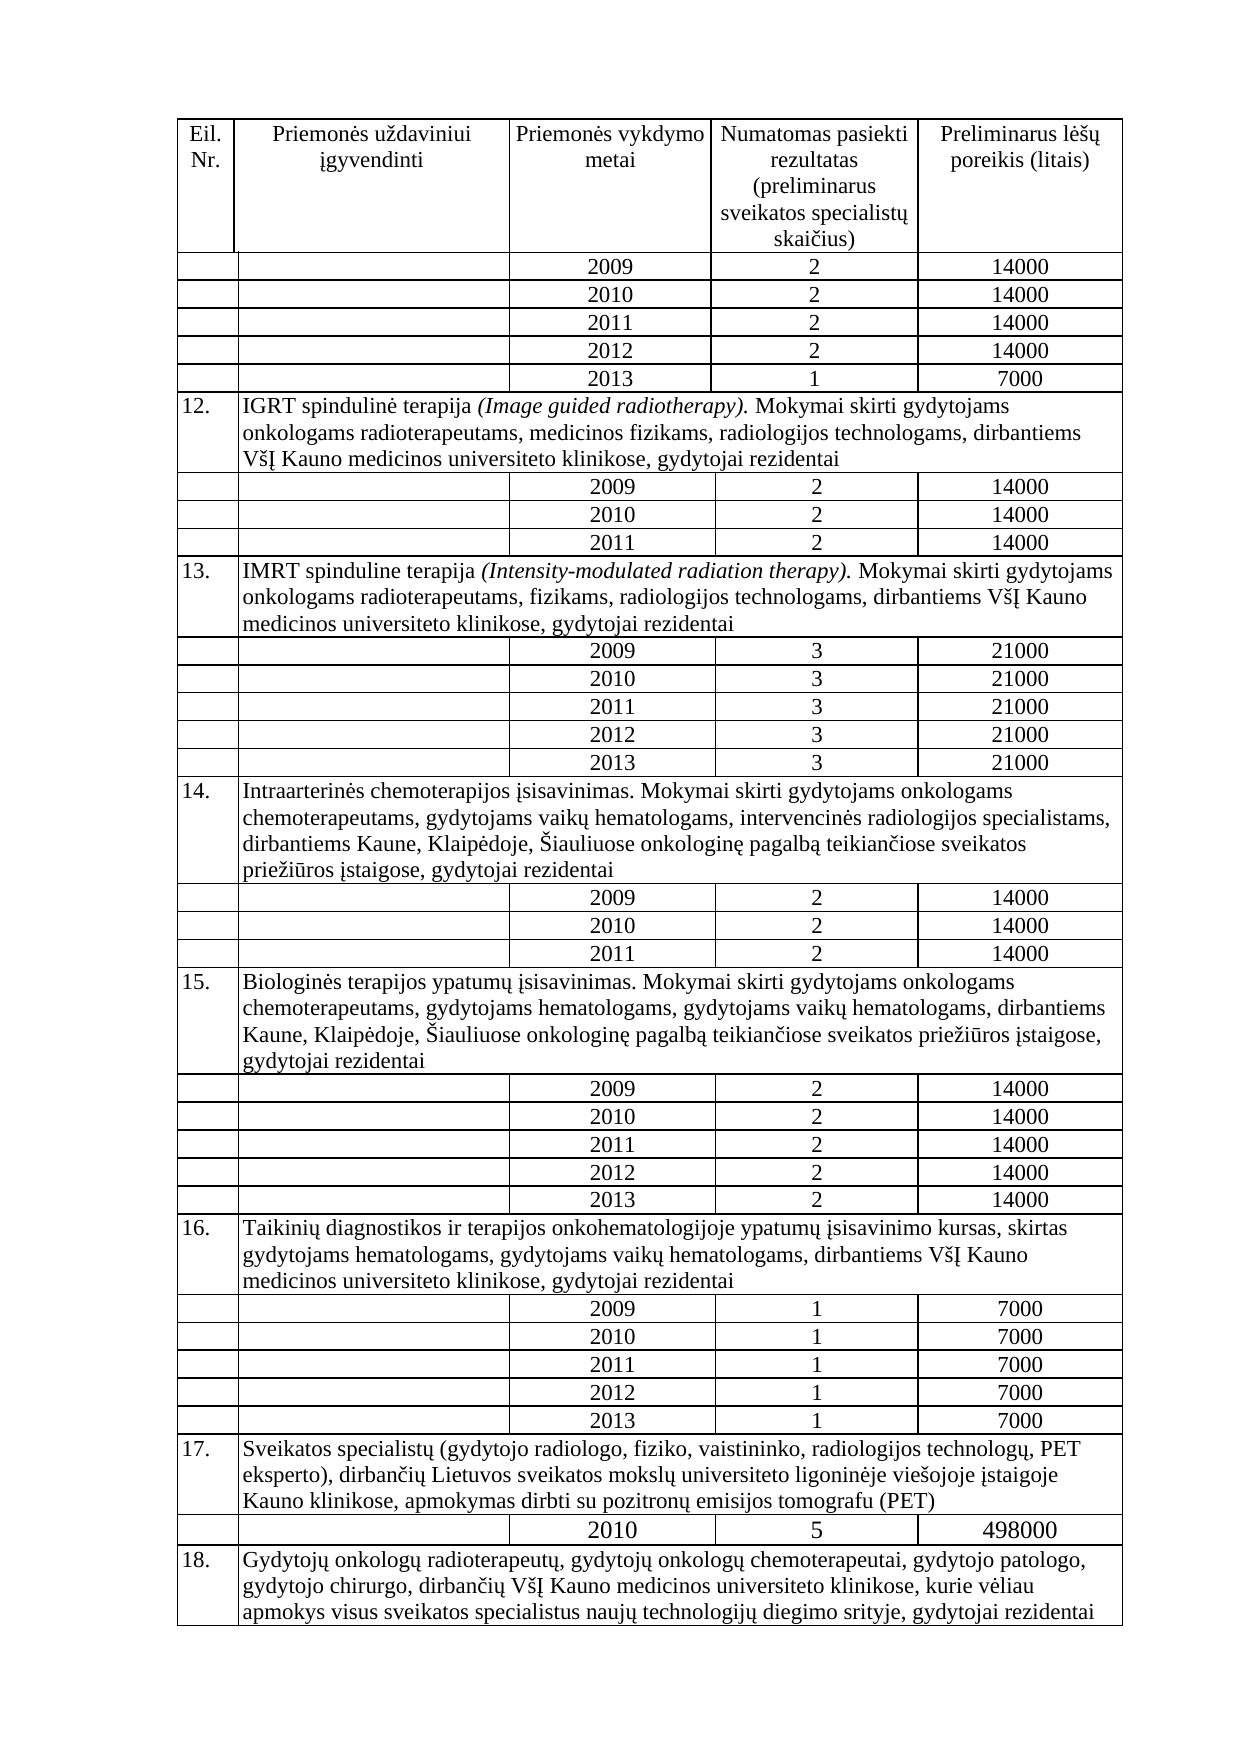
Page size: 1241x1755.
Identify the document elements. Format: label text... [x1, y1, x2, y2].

table_cell 7000 [919, 1323, 1122, 1349]
table_cell [239, 501, 509, 527]
table_cell 2011 [510, 940, 715, 966]
table_cell 2009 [510, 884, 715, 911]
table_cell 7000 [919, 1407, 1122, 1433]
table_cell [178, 721, 238, 748]
table_cell 14000 [919, 337, 1122, 363]
table_cell 2010 [510, 281, 710, 307]
table_cell 3 [716, 721, 917, 748]
table_cell 18. [178, 1546, 238, 1625]
table_cell [239, 1187, 509, 1213]
table_cell [178, 1351, 238, 1377]
table_cell 2013 [510, 365, 710, 391]
table_cell 7000 [919, 1379, 1122, 1405]
table_cell Biologinės terapijos ypatumų įsisavinimas. Mokymai skirti gydytojams onkologams chemoterapeutams, gydytojams hematologams, gydytojams vaikų hematologams, dirbantiems Kaune, Klaipėdoje, Šiauliuose onkologinę pagalbą teikiančiose sveikatos priežiūros įstaigose, gydytojai rezidentai [239, 968, 1122, 1073]
table_cell 2011 [510, 1351, 715, 1377]
table_cell [239, 1075, 509, 1101]
table_cell [178, 501, 238, 527]
table_cell 2 [716, 912, 917, 938]
table_cell 14000 [919, 253, 1122, 279]
table_cell 3 [716, 749, 917, 776]
table_cell [178, 912, 238, 938]
table_cell [239, 940, 509, 966]
table_cell 2009 [510, 253, 710, 279]
table_cell Sveikatos specialistų (gydytojo radiologo, fiziko, vaistininko, radiologijos technologų, PET eksperto), dirbančių Lietuvos sveikatos mokslų universiteto ligoninėje viešojoje įstaigoje Kauno klinikose, apmokymas dirbti su pozitronų emisijos tomografu (PET) [239, 1435, 1122, 1514]
table_cell 21000 [919, 693, 1122, 720]
table_cell 14000 [919, 1075, 1122, 1101]
table_header Preliminarus lėšų poreikis (litais) [919, 120, 1122, 251]
table_cell 2010 [510, 1323, 715, 1349]
table_cell [239, 912, 509, 938]
table_cell 7000 [919, 1351, 1122, 1377]
table_cell 17. [178, 1435, 238, 1514]
table_cell [178, 1131, 238, 1157]
table_cell 2 [716, 940, 917, 966]
table_cell 2011 [510, 1131, 715, 1157]
table_cell [239, 1131, 509, 1157]
table_cell 2013 [510, 749, 715, 776]
table_cell 2010 [510, 501, 715, 527]
table_cell 2 [716, 1159, 917, 1185]
table_cell 14000 [919, 501, 1122, 527]
table_cell [239, 721, 509, 748]
table_header Eil. Nr. [178, 120, 233, 251]
table_cell 21000 [919, 721, 1122, 748]
table_cell [178, 749, 238, 776]
table_cell 2009 [510, 1075, 715, 1101]
table_cell [178, 1159, 238, 1185]
table_cell [239, 638, 509, 664]
table_cell [178, 638, 238, 664]
table_cell [239, 666, 509, 692]
table_cell [178, 666, 238, 692]
table_cell Gydytojų onkologų radioterapeutų, gydytojų onkologų chemoterapeutai, gydytojo patologo, gydytojo chirurgo, dirbančių VšĮ Kauno medicinos universiteto klinikose, kurie vėliau apmokys visus sveikatos specialistus naujų technologijų diegimo srityje, gydytojai rezidentai [239, 1546, 1122, 1625]
table_cell 2 [716, 1131, 917, 1157]
table_cell 2009 [510, 638, 715, 664]
table_cell 3 [716, 638, 917, 664]
table_cell [178, 1187, 238, 1213]
table_cell [239, 1295, 509, 1321]
table_cell 2012 [510, 1379, 715, 1405]
table_cell 1 [716, 1407, 917, 1433]
table_cell [239, 337, 509, 363]
table_cell [178, 1515, 238, 1544]
table_cell IGRT spindulinė terapija (Image guided radiotherapy). Mokymai skirti gydytojams onkologams radioterapeutams, medicinos fizikams, radiologijos technologams, dirbantiems VšĮ Kauno medicinos universiteto klinikose, gydytojai rezidentai [239, 393, 1122, 472]
table_cell Intraarterinės chemoterapijos įsisavinimas. Mokymai skirti gydytojams onkologams chemoterapeutams, gydytojams vaikų hematologams, intervencinės radiologijos specialistams, dirbantiems Kaune, Klaipėdoje, Šiauliuose onkologinę pagalbą teikiančiose sveikatos priežiūros įstaigose, gydytojai rezidentai [239, 777, 1122, 883]
table_cell 2013 [510, 1407, 715, 1433]
table_cell 2010 [510, 912, 715, 938]
table_cell [239, 1323, 509, 1349]
table_cell [178, 1323, 238, 1349]
table_cell [178, 940, 238, 966]
table_cell [239, 693, 509, 720]
table_cell [178, 529, 238, 555]
table_cell 2011 [510, 309, 710, 335]
table_cell 14000 [919, 912, 1122, 938]
table_cell 2 [716, 501, 917, 527]
table_cell 14000 [919, 1131, 1122, 1157]
table_cell [178, 1407, 238, 1433]
table_cell 14000 [919, 1187, 1122, 1213]
table_cell 2009 [510, 473, 715, 499]
table_cell [178, 281, 238, 307]
table_cell 14000 [919, 529, 1122, 555]
table_cell 2 [716, 1187, 917, 1213]
table_cell 7000 [919, 1295, 1122, 1321]
table_cell [239, 1351, 509, 1377]
table_cell 13. [178, 557, 238, 636]
table_cell 2 [716, 473, 917, 499]
table_cell 14000 [919, 940, 1122, 966]
table_cell [178, 1075, 238, 1101]
table_cell [239, 749, 509, 776]
table_cell 21000 [919, 666, 1122, 692]
table_cell 2 [716, 1075, 917, 1101]
table_cell [178, 1295, 238, 1321]
table_cell [239, 309, 509, 335]
table_cell 15. [178, 968, 238, 1073]
table_cell 2 [712, 309, 917, 335]
table_cell [178, 884, 238, 911]
table_cell 16. [178, 1215, 238, 1293]
table_header Numatomas pasiekti rezultatas (preliminarus sveikatos specialistų skaičius) [712, 120, 917, 251]
table_cell 12. [178, 393, 238, 472]
table_cell [178, 337, 238, 363]
table_cell [178, 1379, 238, 1405]
table_cell 2011 [510, 693, 715, 720]
table_cell 14. [178, 777, 238, 883]
table_cell 2 [712, 281, 917, 307]
table_cell [178, 253, 238, 279]
table_cell [239, 1407, 509, 1433]
table_cell [239, 884, 509, 911]
table_cell 1 [716, 1351, 917, 1377]
table_cell 1 [712, 365, 917, 391]
table_cell 1 [716, 1295, 917, 1321]
table_cell 14000 [919, 1103, 1122, 1129]
table_header Priemonės uždaviniui įgyvendinti [235, 120, 509, 251]
table_cell [239, 529, 509, 555]
table_cell 2 [716, 1103, 917, 1129]
table_cell 1 [716, 1323, 917, 1349]
table_cell [178, 365, 238, 391]
table_cell 2 [712, 337, 917, 363]
table_cell 14000 [919, 309, 1122, 335]
table_cell 7000 [919, 365, 1122, 391]
table_header Priemonės vykdymo metai [510, 120, 710, 251]
table_cell 498000 [919, 1515, 1122, 1544]
table_cell 2 [716, 529, 917, 555]
table_cell [178, 473, 238, 499]
table_cell [178, 1103, 238, 1129]
table_cell 2012 [510, 721, 715, 748]
table_cell [239, 1103, 509, 1129]
table_cell [239, 1379, 509, 1405]
table_cell 2 [712, 253, 917, 279]
table_cell 21000 [919, 638, 1122, 664]
table_cell 14000 [919, 473, 1122, 499]
table_cell [239, 253, 509, 279]
table_cell 2012 [510, 1159, 715, 1185]
table_cell 2009 [510, 1295, 715, 1321]
table_cell [178, 693, 238, 720]
table_cell 2011 [510, 529, 715, 555]
table_cell [239, 1159, 509, 1185]
table_cell 2010 [510, 666, 715, 692]
table_cell Taikinių diagnostikos ir terapijos onkohematologijoje ypatumų įsisavinimo kursas, skirtas gydytojams hematologams, gydytojams vaikų hematologams, dirbantiems VšĮ Kauno medicinos universiteto klinikose, gydytojai rezidentai [239, 1215, 1122, 1293]
table_cell 14000 [919, 884, 1122, 911]
table_cell [239, 281, 509, 307]
table_cell 3 [716, 666, 917, 692]
table_cell 1 [716, 1379, 917, 1405]
table_cell [239, 473, 509, 499]
table_cell 2013 [510, 1187, 715, 1213]
table_cell 2010 [510, 1515, 715, 1544]
table_cell 21000 [919, 749, 1122, 776]
table_cell 2010 [510, 1103, 715, 1129]
table_cell 5 [716, 1515, 917, 1544]
table_cell 14000 [919, 1159, 1122, 1185]
table_cell [178, 309, 238, 335]
table_cell 3 [716, 693, 917, 720]
table_cell 2 [716, 884, 917, 911]
table_cell 14000 [919, 281, 1122, 307]
table_cell 2012 [510, 337, 710, 363]
table_cell [239, 365, 509, 391]
table_cell IMRT spinduline terapija (Intensity-modulated radiation therapy). Mokymai skirti gydytojams onkologams radioterapeutams, fizikams, radiologijos technologams, dirbantiems VšĮ Kauno medicinos universiteto klinikose, gydytojai rezidentai [239, 557, 1122, 636]
table_cell [239, 1515, 509, 1544]
